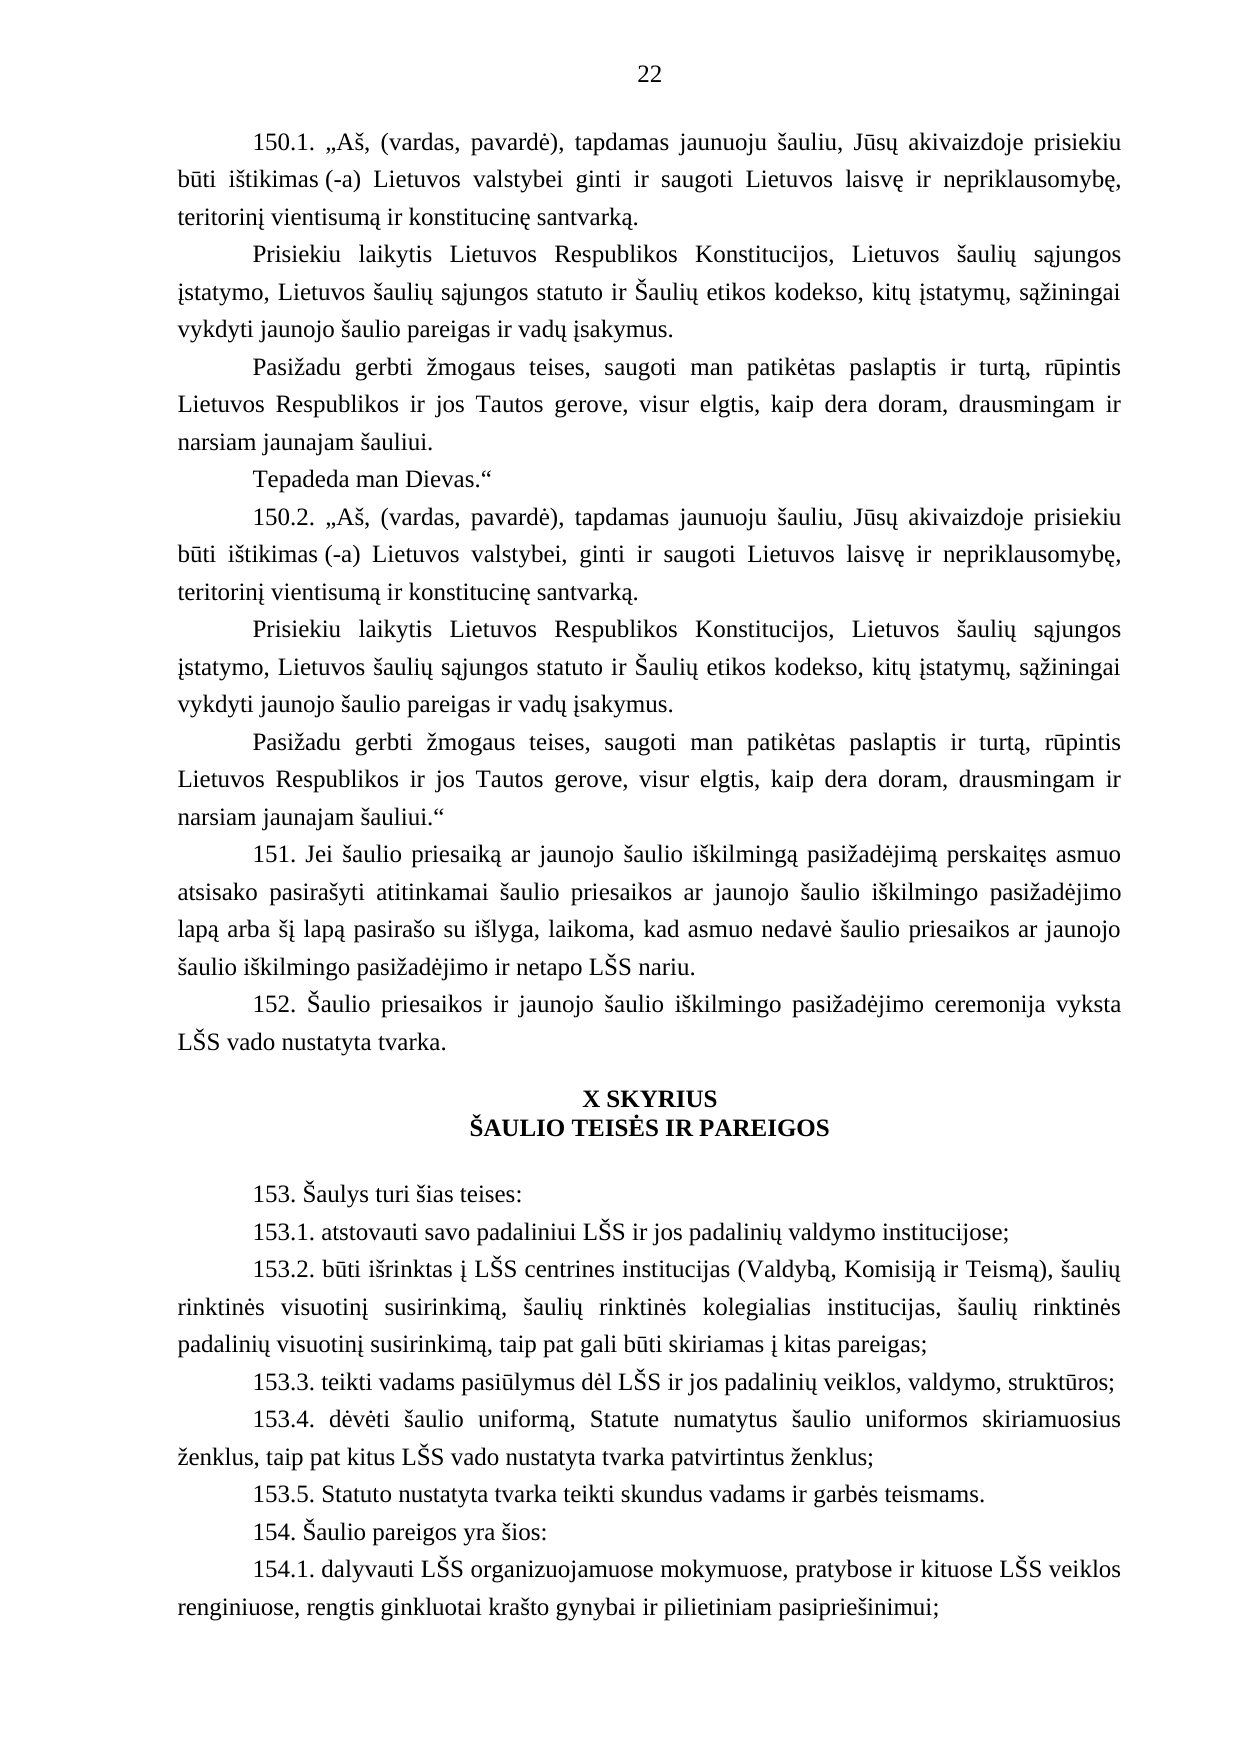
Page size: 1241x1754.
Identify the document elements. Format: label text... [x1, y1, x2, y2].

text 151. Jei šaulio priesaiką ar jaunojo šaulio iškilmingą pasižadėjimą perskaitęs asmuo atsisako pasirašyti atitinkamai šaulio priesaikos ar jaunojo šaulio iškilmingo pasižadėjimo lapą arba šį lapą pasirašo su išlyga, laikoma, kad asmuo nedavė šaulio priesaikos ar jaunojo šaulio iškilmingo pasižadėjimo ir netapo LŠS nariu. [177, 831, 1122, 981]
text 152. Šaulio priesaikos ir jaunojo šaulio iškilmingo pasižadėjimo ceremonija vyksta LŠS vado nustatyta tvarka. [177, 981, 1122, 1056]
text 154. Šaulio pareigos yra šios: [177, 1508, 1122, 1546]
text 154.1. dalyvauti LŠS organizuojamuose mokymuose, pratybose ir kituose LŠS veiklos renginiuose, rengtis ginkluotai krašto gynybai ir pilietiniam pasipriešinimui; [177, 1546, 1122, 1621]
text 153.3. teikti vadams pasiūlymus dėl LŠS ir jos padalinių veiklos, valdymo, struktūros; [177, 1358, 1122, 1396]
text 153.5. Statuto nustatyta tvarka teikti skundus vadams ir garbės teismams. [177, 1471, 1122, 1508]
text 153.1. atstovauti savo padaliniui LŠS ir jos padalinių valdymo institucijose; [177, 1208, 1122, 1246]
text Prisiekiu laikytis Lietuvos Respublikos Konstitucijos, Lietuvos šaulių sąjungos įstatymo, Lietuvos šaulių sąjungos statuto ir Šaulių etikos kodekso, kitų įstatymų, sąžiningai vykdyti jaunojo šaulio pareigas ir vadų įsakymus. [177, 606, 1122, 718]
text Tepadeda man Dievas.“ [177, 456, 1122, 493]
text 153.2. būti išrinktas į LŠS centrines institucijas (Valdybą, Komisiją ir Teismą), šaulių rinktinės visuotinį susirinkimą, šaulių rinktinės kolegialias institucijas, šaulių rinktinės padalinių visuotinį susirinkimą, taip pat gali būti skiriamas į kitas pareigas; [177, 1246, 1122, 1358]
text 150.1. „Aš, (vardas, pavardė), tapdamas jaunuoju šauliu, Jūsų akivaizdoje prisiekiu būti ištikimas (-a) Lietuvos valstybei ginti ir saugoti Lietuvos laisvę ir nepriklausomybę, teritorinį vientisumą ir konstitucinę santvarką. [177, 118, 1122, 231]
text Pasižadu gerbti žmogaus teises, saugoti man patikėtas paslaptis ir turtą, rūpintis Lietuvos Respublikos ir jos Tautos gerove, visur elgtis, kaip dera doram, drausmingam ir narsiam jaunajam šauliui.“ [177, 718, 1122, 831]
text X SKYRIUS [177, 1084, 1122, 1113]
text 150.2. „Aš, (vardas, pavardė), tapdamas jaunuoju šauliu, Jūsų akivaizdoje prisiekiu būti ištikimas (-a) Lietuvos valstybei, ginti ir saugoti Lietuvos laisvę ir nepriklausomybę, teritorinį vientisumą ir konstitucinę santvarką. [177, 493, 1122, 606]
text Prisiekiu laikytis Lietuvos Respublikos Konstitucijos, Lietuvos šaulių sąjungos įstatymo, Lietuvos šaulių sąjungos statuto ir Šaulių etikos kodekso, kitų įstatymų, sąžiningai vykdyti jaunojo šaulio pareigas ir vadų įsakymus. [177, 231, 1122, 343]
text ŠAULIO TEISĖS IR PAREIGOS [177, 1113, 1122, 1142]
text 153.4. dėvėti šaulio uniformą, Statute numatytus šaulio uniformos skiriamuosius ženklus, taip pat kitus LŠS vado nustatyta tvarka patvirtintus ženklus; [177, 1396, 1122, 1471]
text 153. Šaulys turi šias teises: [177, 1171, 1122, 1208]
text Pasižadu gerbti žmogaus teises, saugoti man patikėtas paslaptis ir turtą, rūpintis Lietuvos Respublikos ir jos Tautos gerove, visur elgtis, kaip dera doram, drausmingam ir narsiam jaunajam šauliui. [177, 343, 1122, 456]
